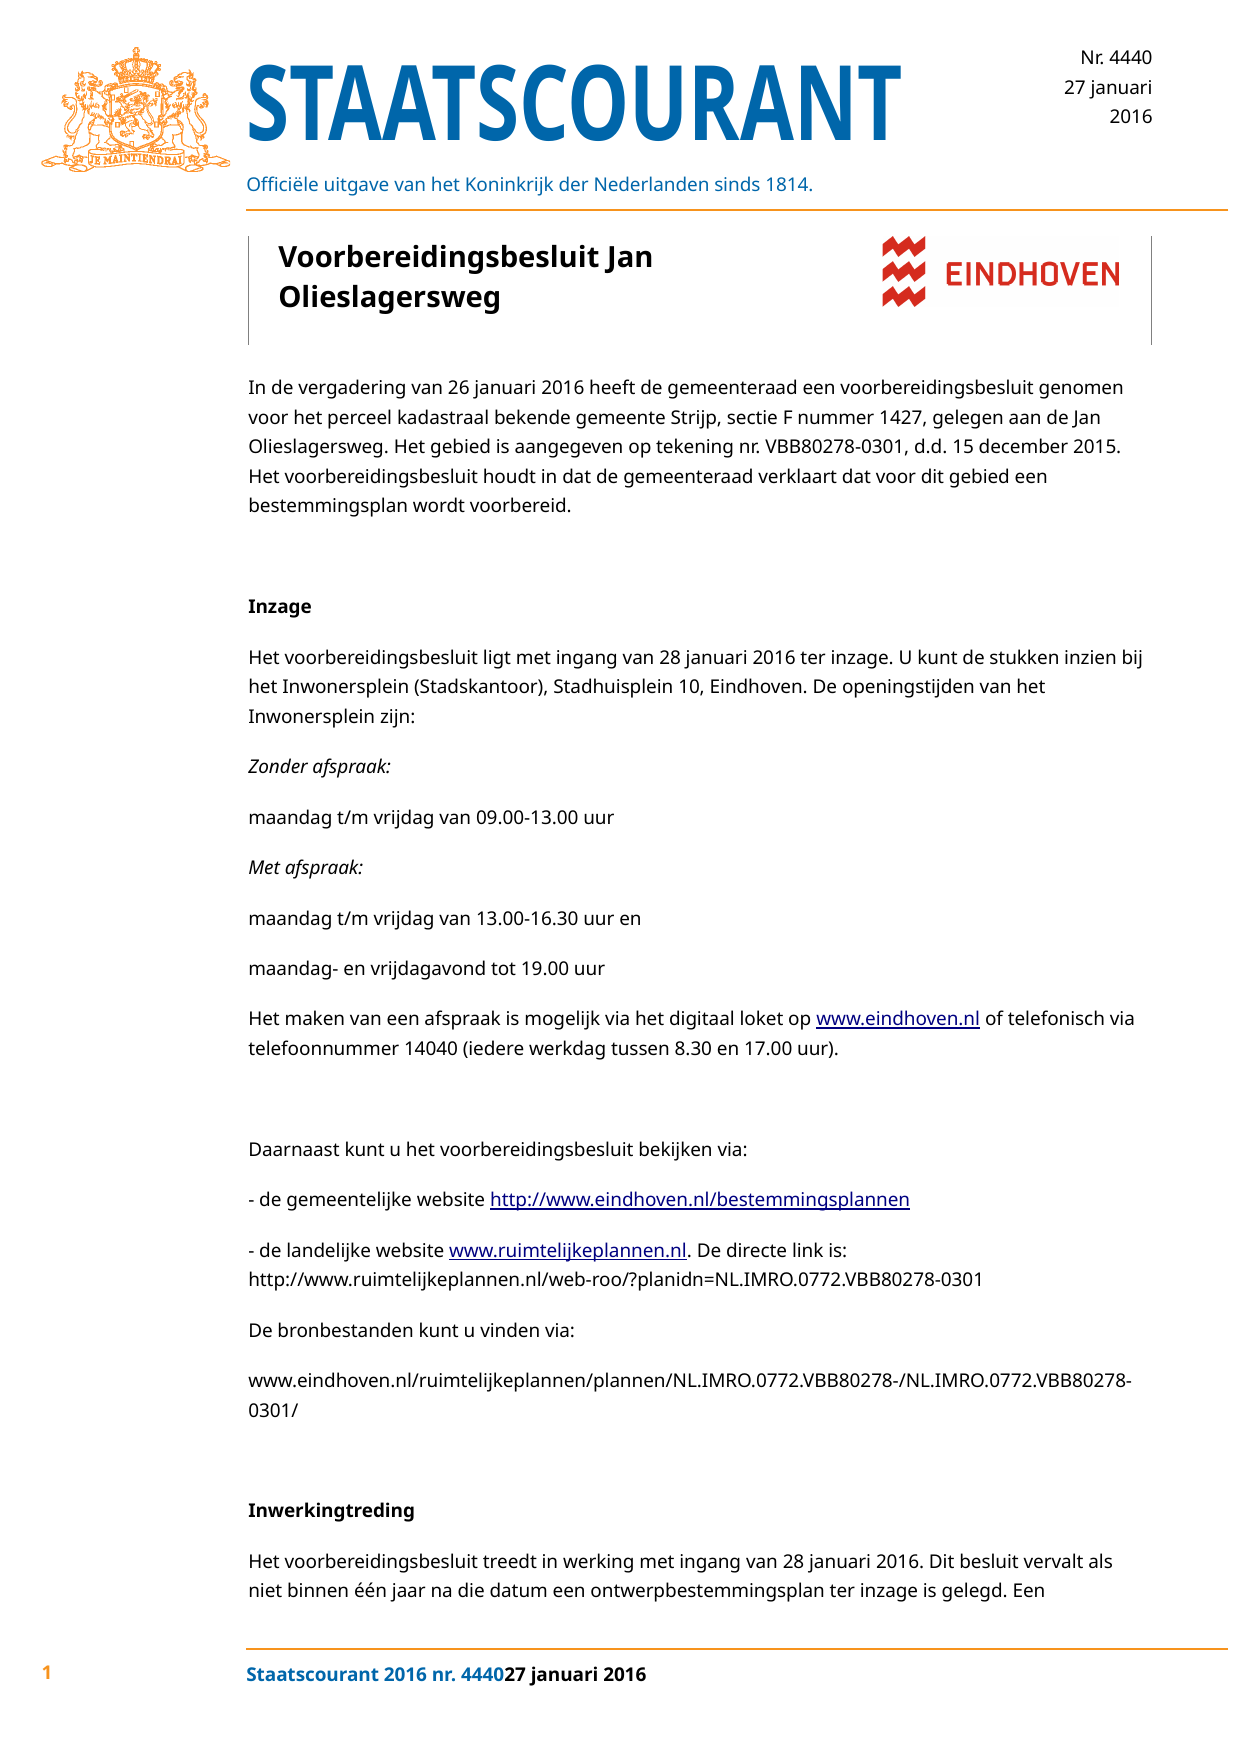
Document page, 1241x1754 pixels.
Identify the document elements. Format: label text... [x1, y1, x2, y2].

text Met afspraak: [248, 854, 1152, 880]
picture [882, 236, 1119, 307]
text - de landelijke website www.ruimtelijkeplannen.nl. De directe link is: http://www.ruimtelijkeplannen.nl/web-roo/?planidn=NL.IMRO.0772.VBB80278-0301 [248, 1237, 1152, 1292]
text Daarnaast kunt u het voorbereidingsbesluit bekijken via: [248, 1136, 1152, 1162]
table_header Voorbereidingsbesluit Jan Olieslagersweg [249, 236, 850, 345]
text www.eindhoven.nl/ruimtelijkeplannen/plannen/NL.IMRO.0772.VBB80278-/NL.IMRO.0772.VBB80278-0301/ [248, 1367, 1152, 1422]
text Het voorbereidingsbesluit treedt in werking met ingang van 28 januari 2016. Dit besluit vervalt als niet binnen één jaar na die datum een ontwerpbestemmingsplan ter inzage is gelegd. Een [248, 1548, 1152, 1603]
text maandag t/m vrijdag van 13.00-16.30 uur en [248, 905, 1152, 930]
text Het maken van een afspraak is mogelijk via het digitaal loket op www.eindhoven.nl of telefonisch via telefoonnummer 14040 (iedere werkdag tussen 8.30 en 17.00 uur). [248, 1006, 1152, 1061]
text - de gemeentelijke website http://www.eindhoven.nl/bestemmingsplannen [248, 1186, 1152, 1212]
text Inwerkingtreding [248, 1498, 1152, 1523]
text Inzage [248, 593, 1152, 619]
text maandag t/m vrijdag van 09.00-13.00 uur [248, 804, 1152, 829]
text Zonder afspraak: [248, 753, 1152, 779]
text De bronbestanden kunt u vinden via: [248, 1317, 1152, 1342]
text maandag- en vrijdagavond tot 19.00 uur [248, 955, 1152, 981]
picture [41, 47, 231, 172]
text Het voorbereidingsbesluit ligt met ingang van 28 januari 2016 ter inzage. U kunt de stukken inzien bij het Inwonersplein (Stadskantoor), Stadhuisplein 10, Eindhoven. De openingstijden van het Inwonersplein zijn: [248, 644, 1152, 729]
table_header [850, 236, 1151, 345]
text In de vergadering van 26 januari 2016 heeft de gemeenteraad een voorbereidingsbesluit genomen voor het perceel kadastraal bekende gemeente Strijp, sectie F nummer 1427, gelegen aan de Jan Olieslagersweg. Het gebied is aangegeven op tekening nr. VBB80278-0301, d.d. 15 december 2015. Het voorbereidingsbesluit houdt in dat de gemeenteraad verklaart dat voor dit gebied een bestemmingsplan wordt voorbereid. [248, 374, 1152, 518]
